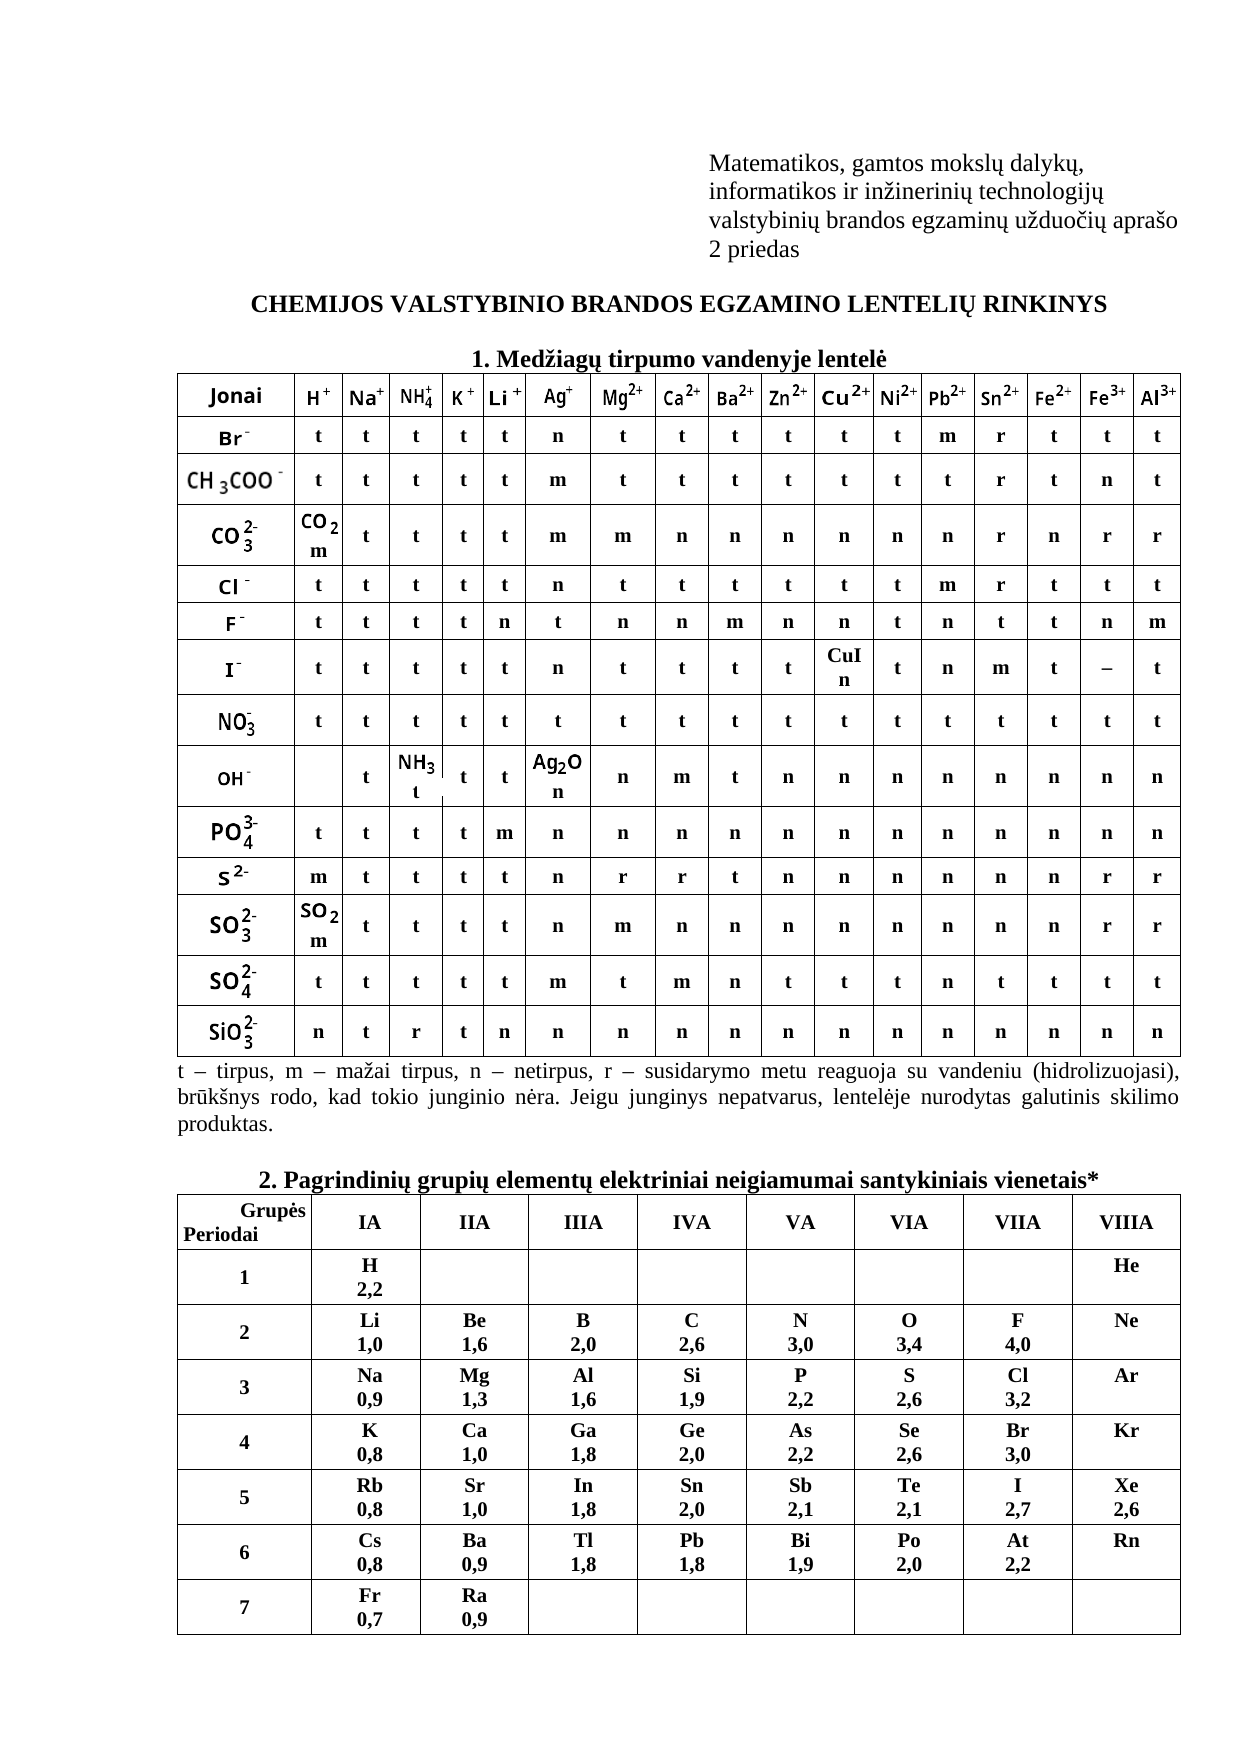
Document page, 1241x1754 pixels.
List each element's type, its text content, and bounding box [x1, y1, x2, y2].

table_cell Ba 0,9 [421, 1525, 528, 1579]
table_header [762, 374, 814, 416]
table_cell t [815, 956, 873, 1005]
table_cell n [762, 746, 814, 806]
table_cell n [709, 1006, 761, 1056]
text 2. Pagrindinių grupių elementų elektriniai neigiamumai santykiniais vienetais* [177, 1165, 1181, 1194]
table_cell n [922, 807, 974, 857]
text t – tirpus, m – mažai tirpus, n – netirpus, r – susidarymo metu reaguoja su vandeniu (hidrolizuojasi), brūkšnys rodo, kad tokio junginio nėra. Jeigu junginys nepatvarus, lentelėje nurodytas galutinis skilimo produktas. [177, 1057, 1181, 1136]
table_cell Ca 1,0 [421, 1415, 528, 1469]
table_cell r [1134, 895, 1180, 955]
table_cell [178, 417, 294, 453]
table_header [1134, 374, 1180, 416]
table_cell m [526, 454, 590, 504]
table_header [390, 374, 442, 416]
table_header Grupės Periodai [178, 1195, 311, 1249]
table_cell n [1028, 895, 1080, 955]
table_cell 5 [178, 1470, 311, 1524]
table_cell Ne [1073, 1305, 1180, 1359]
table_cell CuI n [815, 640, 873, 694]
table_cell t [975, 956, 1027, 1005]
table_header [343, 374, 389, 416]
table_cell I 2,7 [964, 1470, 1072, 1524]
table_cell n [874, 895, 921, 955]
table_cell 1 [178, 1250, 311, 1304]
table_cell t [709, 695, 761, 745]
table_cell t [709, 566, 761, 602]
table_cell n [874, 807, 921, 857]
table_cell t [1081, 956, 1133, 1005]
table_cell n [815, 1006, 873, 1056]
table_cell – [1081, 640, 1133, 694]
table_header Jonai [178, 374, 294, 416]
table_cell [638, 1580, 746, 1634]
table_header [1028, 374, 1080, 416]
table_cell t [390, 858, 442, 894]
table_cell r [1134, 858, 1180, 894]
table_cell m [709, 603, 761, 639]
table_header [591, 374, 655, 416]
table_cell n [874, 858, 921, 894]
table_cell t [1081, 566, 1133, 602]
table_cell n [709, 807, 761, 857]
table_cell Ar [1073, 1360, 1180, 1414]
text 2 priedas [709, 234, 1181, 263]
table_cell t [484, 566, 525, 602]
table_cell n [975, 1006, 1027, 1056]
table_cell In 1,8 [529, 1470, 637, 1524]
table_cell t [295, 454, 342, 504]
table_cell t [874, 956, 921, 1005]
table_cell Sr 1,0 [421, 1470, 528, 1524]
table_cell Kr [1073, 1415, 1180, 1469]
table_cell As 2,2 [747, 1415, 854, 1469]
table_cell t [484, 640, 525, 694]
table_cell n [1081, 1006, 1133, 1056]
table_cell n [1081, 807, 1133, 857]
table_cell Fr 0,7 [312, 1580, 420, 1634]
table_cell n [762, 807, 814, 857]
table_cell t [443, 956, 483, 1005]
table_header [443, 374, 483, 416]
table_cell Se 2,6 [855, 1415, 963, 1469]
table_cell t [815, 695, 873, 745]
table_cell [855, 1250, 963, 1304]
table_cell Mg 1,3 [421, 1360, 528, 1414]
table_cell Sb 2,1 [747, 1470, 854, 1524]
table_cell t [343, 454, 389, 504]
table_cell t [1028, 956, 1080, 1005]
table_cell t [343, 603, 389, 639]
table_cell n [1028, 505, 1080, 565]
table_cell t [591, 640, 655, 694]
table_cell m [526, 956, 590, 1005]
table_cell n [709, 895, 761, 955]
table_cell t [1134, 695, 1180, 745]
table_cell Bi 1,9 [747, 1525, 854, 1579]
table_cell t [343, 640, 389, 694]
table_cell n [815, 603, 873, 639]
table_cell t [709, 640, 761, 694]
table_cell t [591, 695, 655, 745]
table_cell t [390, 695, 442, 745]
table_cell n [484, 603, 525, 639]
text valstybinių brandos egzaminų užduočių aprašo [709, 205, 1181, 234]
table_cell n [762, 858, 814, 894]
table_cell n [591, 746, 655, 806]
table_header [656, 374, 708, 416]
table_header [1081, 374, 1133, 416]
table_cell n [1134, 1006, 1180, 1056]
table_header [874, 374, 921, 416]
table_cell t [591, 566, 655, 602]
table_cell t [656, 640, 708, 694]
table_cell n [922, 746, 974, 806]
table_cell [178, 603, 294, 639]
table_cell t [656, 695, 708, 745]
table_cell [178, 505, 294, 565]
table_cell t [390, 640, 442, 694]
table_cell t [1081, 417, 1133, 453]
table_cell t [975, 695, 1027, 745]
table_cell n [656, 807, 708, 857]
table_cell t [484, 454, 525, 504]
table_cell t [1028, 454, 1080, 504]
table_cell t [762, 695, 814, 745]
table_cell n [526, 895, 590, 955]
table_cell t [874, 695, 921, 745]
table_cell [747, 1580, 854, 1634]
table_cell t [874, 566, 921, 602]
table_cell 3 [178, 1360, 311, 1414]
table_cell t [443, 454, 483, 504]
table_cell t [390, 746, 442, 806]
table_cell F 4,0 [964, 1305, 1072, 1359]
text CHEMIJOS VALSTYBINIO BRANDOS EGZAMINO LENTELIŲ RINKINYS [177, 289, 1181, 318]
table_cell t [591, 454, 655, 504]
table_cell t [390, 956, 442, 1005]
table_cell t [443, 566, 483, 602]
table_cell r [1081, 505, 1133, 565]
table_cell r [656, 858, 708, 894]
table_cell Pb 1,8 [638, 1525, 746, 1579]
table_cell n [975, 895, 1027, 955]
table_cell t [295, 417, 342, 453]
table_cell n [975, 807, 1027, 857]
table_cell t [1134, 454, 1180, 504]
table_cell n [656, 1006, 708, 1056]
table_cell r [975, 417, 1027, 453]
table_cell t [343, 858, 389, 894]
table_cell O 3,4 [855, 1305, 963, 1359]
table_cell r [1081, 895, 1133, 955]
table_cell t [874, 603, 921, 639]
table_cell 6 [178, 1525, 311, 1579]
table_header VA [747, 1195, 854, 1249]
table_cell t [709, 417, 761, 453]
table_cell t [443, 746, 483, 806]
table_cell t [343, 566, 389, 602]
table_cell n [1081, 746, 1133, 806]
table_cell At 2,2 [964, 1525, 1072, 1579]
table_cell Cs 0,8 [312, 1525, 420, 1579]
table_cell t [484, 956, 525, 1005]
table_cell m [295, 895, 342, 955]
table_cell n [762, 603, 814, 639]
table_cell n [975, 858, 1027, 894]
table_cell t [443, 1006, 483, 1056]
table_cell t [1028, 695, 1080, 745]
table_cell t [390, 895, 442, 955]
table_cell t [390, 566, 442, 602]
table_cell t [343, 505, 389, 565]
table_cell [964, 1250, 1072, 1304]
table_cell t [815, 454, 873, 504]
table_cell t [390, 417, 442, 453]
table_cell m [295, 858, 342, 894]
table_cell t [815, 417, 873, 453]
table_cell [178, 895, 294, 955]
table_cell Ra 0,9 [421, 1580, 528, 1634]
table_cell t [295, 640, 342, 694]
table_cell m [526, 505, 590, 565]
table_header [484, 374, 525, 416]
table_cell n [591, 807, 655, 857]
table_cell m [295, 505, 342, 565]
table_cell n [815, 807, 873, 857]
table_cell r [591, 858, 655, 894]
table_cell t [443, 695, 483, 745]
table_cell n [656, 603, 708, 639]
table_cell n [526, 417, 590, 453]
table_cell t [343, 895, 389, 955]
table_cell t [1028, 603, 1080, 639]
table_cell H 2,2 [312, 1250, 420, 1304]
table_cell K 0,8 [312, 1415, 420, 1469]
table_cell m [591, 505, 655, 565]
table_cell [1073, 1580, 1180, 1634]
table_cell n [922, 956, 974, 1005]
table_cell B 2,0 [529, 1305, 637, 1359]
table_cell n [709, 956, 761, 1005]
table_cell Rn [1073, 1525, 1180, 1579]
table_cell t [762, 454, 814, 504]
table_cell n [1081, 603, 1133, 639]
text Matematikos, gamtos mokslų dalykų, [709, 148, 1181, 176]
table_cell n [526, 1006, 590, 1056]
table_cell t [390, 454, 442, 504]
table_cell S 2,6 [855, 1360, 963, 1414]
table_cell t [874, 454, 921, 504]
table_cell t [762, 640, 814, 694]
table_cell t [1134, 640, 1180, 694]
table_cell t [295, 566, 342, 602]
table_cell n [656, 505, 708, 565]
table_cell t [443, 417, 483, 453]
table_cell m [975, 640, 1027, 694]
table_cell Si 1,9 [638, 1360, 746, 1414]
table_cell t [762, 956, 814, 1005]
table_cell n [762, 505, 814, 565]
table_cell [529, 1250, 637, 1304]
table_cell t [343, 695, 389, 745]
table_cell n [526, 566, 590, 602]
table_cell t [656, 454, 708, 504]
table_cell t [1081, 695, 1133, 745]
table_cell t [1028, 640, 1080, 694]
table_cell t [709, 746, 761, 806]
table_cell n [1028, 1006, 1080, 1056]
table_cell [295, 746, 342, 806]
table_header VIIA [964, 1195, 1072, 1249]
table_cell t [343, 1006, 389, 1056]
table_cell Ge 2,0 [638, 1415, 746, 1469]
table_cell 2 [178, 1305, 311, 1359]
table_cell [178, 695, 294, 745]
table_header [709, 374, 761, 416]
table_header [815, 374, 873, 416]
table_header IIIA [529, 1195, 637, 1249]
table_cell [178, 746, 294, 806]
table_cell n [922, 858, 974, 894]
table_cell t [656, 566, 708, 602]
table_cell t [295, 807, 342, 857]
table_cell t [526, 695, 590, 745]
table_cell t [343, 956, 389, 1005]
table_cell [855, 1580, 963, 1634]
table_cell r [1134, 505, 1180, 565]
table_cell n [762, 1006, 814, 1056]
table_cell n [1081, 454, 1133, 504]
table_cell t [526, 603, 590, 639]
table_cell n [815, 746, 873, 806]
table_cell t [874, 640, 921, 694]
table_cell Te 2,1 [855, 1470, 963, 1524]
table_cell r [1081, 858, 1133, 894]
table_cell n [922, 1006, 974, 1056]
table_cell t [295, 603, 342, 639]
table_cell [178, 454, 294, 504]
table_cell P 2,2 [747, 1360, 854, 1414]
table_cell [747, 1250, 854, 1304]
table_cell n [484, 1006, 525, 1056]
table_cell t [975, 603, 1027, 639]
table_cell r [975, 566, 1027, 602]
table_cell [178, 566, 294, 602]
table_cell t [484, 858, 525, 894]
table_cell t [343, 807, 389, 857]
table_cell n [709, 505, 761, 565]
table_header [295, 374, 342, 416]
table_cell n [1134, 807, 1180, 857]
table_cell m [922, 417, 974, 453]
table_cell C 2,6 [638, 1305, 746, 1359]
table_cell t [295, 956, 342, 1005]
table_cell n [762, 895, 814, 955]
table_cell t [443, 505, 483, 565]
table_cell n [874, 1006, 921, 1056]
table_cell n [922, 640, 974, 694]
table_cell n [815, 505, 873, 565]
table_header IVA [638, 1195, 746, 1249]
table_cell [529, 1580, 637, 1634]
table_cell [178, 807, 294, 857]
table_cell t [762, 417, 814, 453]
table_cell n [975, 746, 1027, 806]
table_header VIIIA [1073, 1195, 1180, 1249]
table_cell m [591, 895, 655, 955]
table_cell t [295, 695, 342, 745]
table_cell Cl 3,2 [964, 1360, 1072, 1414]
table_cell t [709, 858, 761, 894]
table_cell t [1134, 566, 1180, 602]
table_cell 4 [178, 1415, 311, 1469]
table_cell Al 1,6 [529, 1360, 637, 1414]
table_header [975, 374, 1027, 416]
table_cell t [484, 895, 525, 955]
table_cell n [922, 603, 974, 639]
table_cell n [591, 1006, 655, 1056]
table_header VIA [855, 1195, 963, 1249]
table_cell t [484, 417, 525, 453]
table_cell Na 0,9 [312, 1360, 420, 1414]
table_cell n [922, 895, 974, 955]
table_cell Rb 0,8 [312, 1470, 420, 1524]
table_cell n [874, 746, 921, 806]
table_cell t [484, 505, 525, 565]
table_cell n [656, 895, 708, 955]
table_cell [178, 858, 294, 894]
table_cell n [526, 807, 590, 857]
table_cell n [1028, 807, 1080, 857]
table_cell n [922, 505, 974, 565]
table_cell r [975, 454, 1027, 504]
table_cell t [656, 417, 708, 453]
text informatikos ir inžinerinių technologijų [709, 176, 1181, 205]
table_cell t [443, 807, 483, 857]
table_cell n [815, 895, 873, 955]
table_cell t [1134, 417, 1180, 453]
table_cell t [443, 640, 483, 694]
table_cell n [815, 858, 873, 894]
table_cell t [815, 566, 873, 602]
table_cell t [922, 454, 974, 504]
table_cell [421, 1250, 528, 1304]
table_cell Sn 2,0 [638, 1470, 746, 1524]
table_header IA [312, 1195, 420, 1249]
table_cell t [1028, 417, 1080, 453]
table_cell t [874, 417, 921, 453]
table_cell t [591, 417, 655, 453]
table_cell n [295, 1006, 342, 1056]
table_cell n [526, 746, 590, 806]
table_cell n [591, 603, 655, 639]
table_cell [178, 956, 294, 1005]
table_cell r [390, 1006, 442, 1056]
table_cell t [709, 454, 761, 504]
table_cell t [484, 695, 525, 745]
table_cell Br 3,0 [964, 1415, 1072, 1469]
table_cell n [1028, 858, 1080, 894]
table_cell n [526, 640, 590, 694]
table_cell Ga 1,8 [529, 1415, 637, 1469]
table_cell t [922, 695, 974, 745]
table_cell m [922, 566, 974, 602]
table_cell t [1134, 956, 1180, 1005]
table_cell n [526, 858, 590, 894]
table_cell n [874, 505, 921, 565]
table_cell n [1028, 746, 1080, 806]
table_cell He [1073, 1250, 1180, 1304]
table_header [526, 374, 590, 416]
table_cell t [390, 807, 442, 857]
table_cell t [484, 746, 525, 806]
table_cell [178, 1006, 294, 1056]
table_cell Xe 2,6 [1073, 1470, 1180, 1524]
table_cell t [443, 895, 483, 955]
table_cell m [484, 807, 525, 857]
table_cell [964, 1580, 1072, 1634]
table_cell r [975, 505, 1027, 565]
table_cell n [1134, 746, 1180, 806]
table_cell m [656, 956, 708, 1005]
table_cell t [343, 417, 389, 453]
table_cell [178, 640, 294, 694]
table_cell N 3,0 [747, 1305, 854, 1359]
table_cell Po 2,0 [855, 1525, 963, 1579]
table_cell Be 1,6 [421, 1305, 528, 1359]
table_cell t [443, 858, 483, 894]
table_cell t [343, 746, 389, 806]
table_cell [638, 1250, 746, 1304]
table_cell Li 1,0 [312, 1305, 420, 1359]
table_cell 7 [178, 1580, 311, 1634]
text 1. Medžiagų tirpumo vandenyje lentelė [177, 344, 1181, 373]
table_cell t [1028, 566, 1080, 602]
table_header [922, 374, 974, 416]
table_cell m [656, 746, 708, 806]
table_cell t [762, 566, 814, 602]
table_cell m [1134, 603, 1180, 639]
table_cell t [390, 505, 442, 565]
table_header IIA [421, 1195, 528, 1249]
table_cell t [390, 603, 442, 639]
table_cell Tl 1,8 [529, 1525, 637, 1579]
table_cell t [443, 603, 483, 639]
table_cell t [591, 956, 655, 1005]
